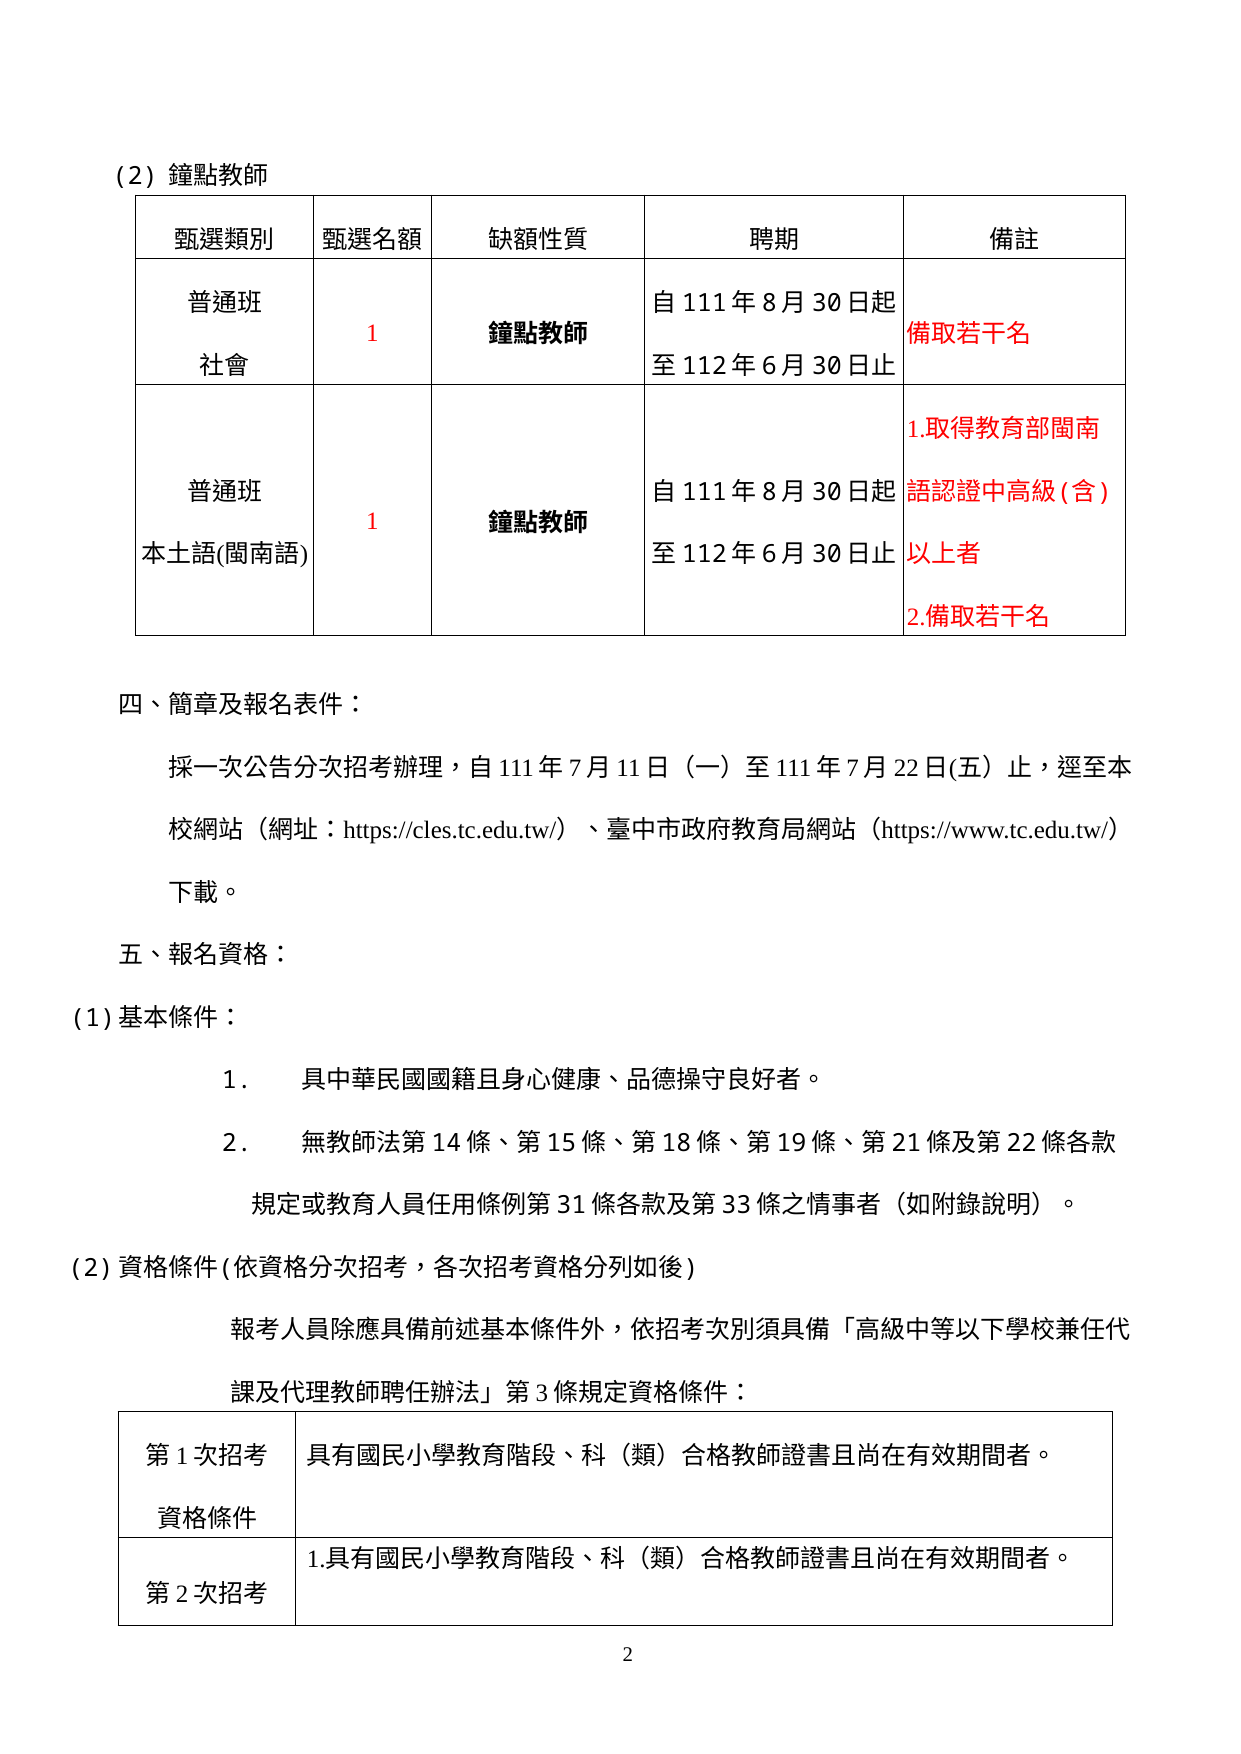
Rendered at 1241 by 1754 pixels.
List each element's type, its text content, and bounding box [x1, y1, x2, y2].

table_header 缺額性質 [432, 196, 644, 258]
table_header 聘期 [645, 196, 903, 258]
table_cell 1 [314, 385, 431, 635]
list 鐘點教師 [112, 132, 1137, 194]
table_cell 鐘點教師 [432, 385, 644, 635]
text 五、報名資格： [118, 911, 1137, 974]
table_cell 1.取得教育部閩南語認證中高級(含)以上者 2.備取若干名 [904, 385, 1125, 635]
table_cell 鐘點教師 [432, 259, 644, 384]
table_cell 1 [314, 259, 431, 384]
table_cell 普通班 本土語(閩南語) [136, 385, 313, 635]
text 報考人員除應具備前述基本條件外，依招考次別須具備「高級中等以下學校兼任代課及代理教師聘任辦法」第3條規定資格條件： [230, 1286, 1137, 1411]
list 基本條件： [70, 974, 1137, 1036]
table_cell 備取若干名 [904, 259, 1125, 384]
table_header 甄選名額 [314, 196, 431, 258]
table_header 具有國民小學教育階段、科（類）合格教師證書且尚在有效期間者。 [296, 1412, 1112, 1537]
table_header 備註 [904, 196, 1125, 258]
text 四、簡章及報名表件： 採一次公告分次招考辦理，自111年7月11日（一）至111年7月22日(五）止，逕至本校網站（網址：https://cles.tc.edu.tw/）、臺中市政府教育局網站（https://www.tc.edu.tw/）下載。 [118, 661, 1137, 911]
list 無教師法第14條、第15條、第18條、第19條、第21條及第22條各款規定或教育人員任用條例第31條各款及第33條之情事者（如附錄說明）。 [222, 1099, 1137, 1224]
list 具中華民國國籍且身心健康、品德操守良好者。 [222, 1036, 1137, 1099]
list 資格條件(依資格分次招考，各次招考資格分列如後) [68, 1224, 1137, 1286]
table_header 第1次招考 資格條件 [119, 1412, 295, 1537]
table_cell 普通班 社會 [136, 259, 313, 384]
table_cell 自111年8月30日起至112年6月30日止 [645, 259, 903, 384]
table_cell 1.具有國民小學教育階段、科（類）合格教師證書且尚在有效期間者。 [296, 1538, 1112, 1625]
table_cell 第2次招考 [119, 1538, 295, 1625]
table_header 甄選類別 [136, 196, 313, 258]
table_cell 自111年8月30日起至112年6月30日止 [645, 385, 903, 635]
